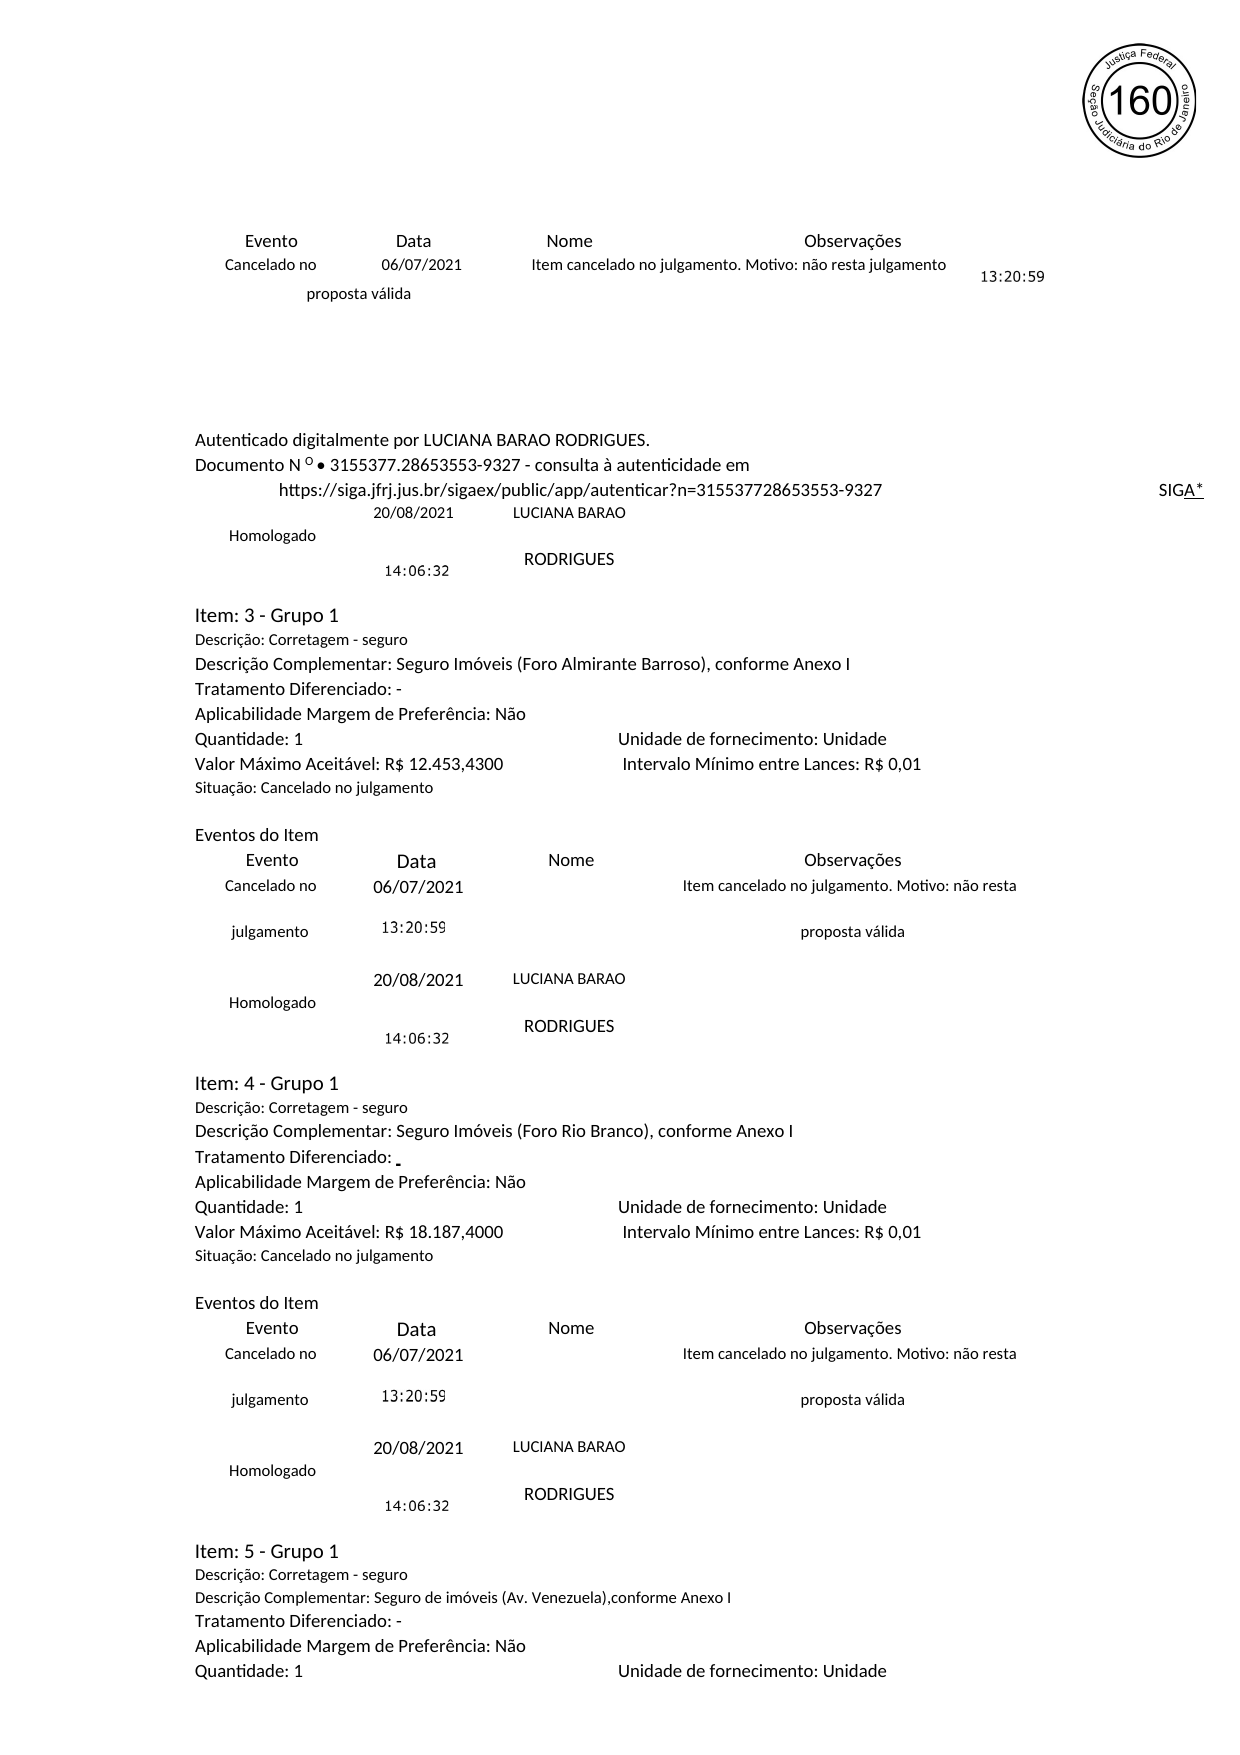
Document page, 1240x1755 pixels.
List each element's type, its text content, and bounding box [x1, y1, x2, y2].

text 20/08/2021 LUCIANA BARAO [194, 503, 1204, 523]
text Situação: Cancelado no julgamento [195, 778, 1062, 798]
table_cell 06/07/2021 [373, 1344, 513, 1390]
text RODRIGUES [194, 1014, 1204, 1043]
table_cell 20/08/2021 [373, 968, 513, 1014]
text Documento N O • 3155377.28653553-9327 - consulta à autenticidade em [195, 453, 954, 476]
text Valor Máximo Aceitável: R$ 12.453,4300 Intervalo Mínimo entre Lances: R$ 0,01 [194, 753, 1204, 776]
table_cell [513, 1390, 683, 1436]
text Eventos do Item [195, 1291, 954, 1314]
table_cell 06/07/2021 [373, 875, 513, 922]
text Descrição: Corretagem - seguro [195, 1097, 1062, 1118]
text Aplicabilidade Margem de Preferência: Não [195, 702, 954, 725]
text Valor Máximo Aceitável: R$ 18.187,4000 Intervalo Mínimo entre Lances: R$ 0,01 [194, 1221, 1204, 1243]
text Situação: Cancelado no julgamento [195, 1246, 1062, 1266]
text Descrição: Corretagem - seguro [195, 629, 1062, 650]
table_cell proposta válida [683, 922, 1023, 968]
text Tratamento Diferenciado: [195, 1145, 954, 1168]
text Eventos do Item [195, 823, 954, 846]
text Quantidade: 1 Unidade de fornecimento: Unidade [194, 1660, 1204, 1683]
table_header Observações [683, 1316, 1023, 1343]
table_cell [683, 1436, 1023, 1482]
text RODRIGUES [194, 547, 1204, 576]
table_cell 20/08/2021 [373, 1436, 513, 1482]
table_cell [373, 922, 513, 968]
text Tratamento Diferenciado: - [195, 677, 954, 700]
table_cell julgamento [225, 1390, 373, 1436]
table_cell [373, 1390, 513, 1436]
subtitle Item: 5 - Grupo 1 [194, 1538, 1204, 1563]
text Autenticado digitalmente por LUCIANA BARAO RODRIGUES. [195, 428, 954, 451]
table_header Evento [225, 1316, 373, 1343]
table_header Observações [683, 849, 1023, 875]
text Quantidade: 1 Unidade de fornecimento: Unidade [194, 1195, 1204, 1218]
table_cell proposta válida [683, 1390, 1023, 1436]
text Quantidade: 1 Unidade de fornecimento: Unidade [194, 727, 1204, 750]
text https://siga.jfrj.jus.br/sigaex/public/app/autenticar?n=315537728653553-9327 SIGA* [194, 478, 1204, 501]
table_cell [513, 922, 683, 968]
table_header Data [373, 849, 513, 875]
table_cell julgamento [225, 922, 373, 968]
text RODRIGUES [194, 1482, 1204, 1511]
table_header Data [373, 1316, 513, 1343]
text Tratamento Diferenciado: - [195, 1609, 954, 1632]
table_cell Item cancelado no julgamento. Motivo: não resta [683, 1344, 1023, 1390]
table_cell [513, 1344, 683, 1390]
table_cell LUCIANA BARAO [513, 968, 683, 1014]
table_cell Item cancelado no julgamento. Motivo: não resta [683, 875, 1023, 922]
text Aplicabilidade Margem de Preferência: Não [195, 1170, 954, 1193]
subtitle Item: 4 - Grupo 1 [194, 1071, 1204, 1096]
table_header Nome [513, 849, 683, 875]
text Descrição Complementar: Seguro Imóveis (Foro Almirante Barroso), conforme Anexo I [195, 652, 954, 675]
table_cell LUCIANA BARAO [513, 1436, 683, 1482]
table_cell [683, 968, 1023, 1014]
table_cell Cancelado no [225, 1344, 373, 1390]
table_header Nome [513, 1316, 683, 1343]
table_cell Homologado [225, 968, 373, 1014]
table_cell [513, 875, 683, 922]
text Cancelado no 06/07/2021 Item cancelado no julgamento. Motivo: não resta julgamento proposta válida [225, 254, 1062, 303]
text Aplicabilidade Margem de Preferência: Não [195, 1634, 954, 1657]
text Homologado [229, 525, 445, 545]
table_header Evento [225, 849, 373, 875]
subtitle Item: 3 - Grupo 1 [194, 603, 1204, 628]
table_cell Homologado [225, 1436, 373, 1482]
text Descrição Complementar: Seguro de imóveis (Av. Venezuela),conforme Anexo I [195, 1587, 1062, 1607]
text Evento Data Nome Observações [194, 229, 1204, 252]
table_cell Cancelado no [225, 875, 373, 922]
text Descrição: Corretagem - seguro [195, 1565, 1062, 1585]
text Descrição Complementar: Seguro Imóveis (Foro Rio Branco), conforme Anexo I [195, 1120, 954, 1143]
